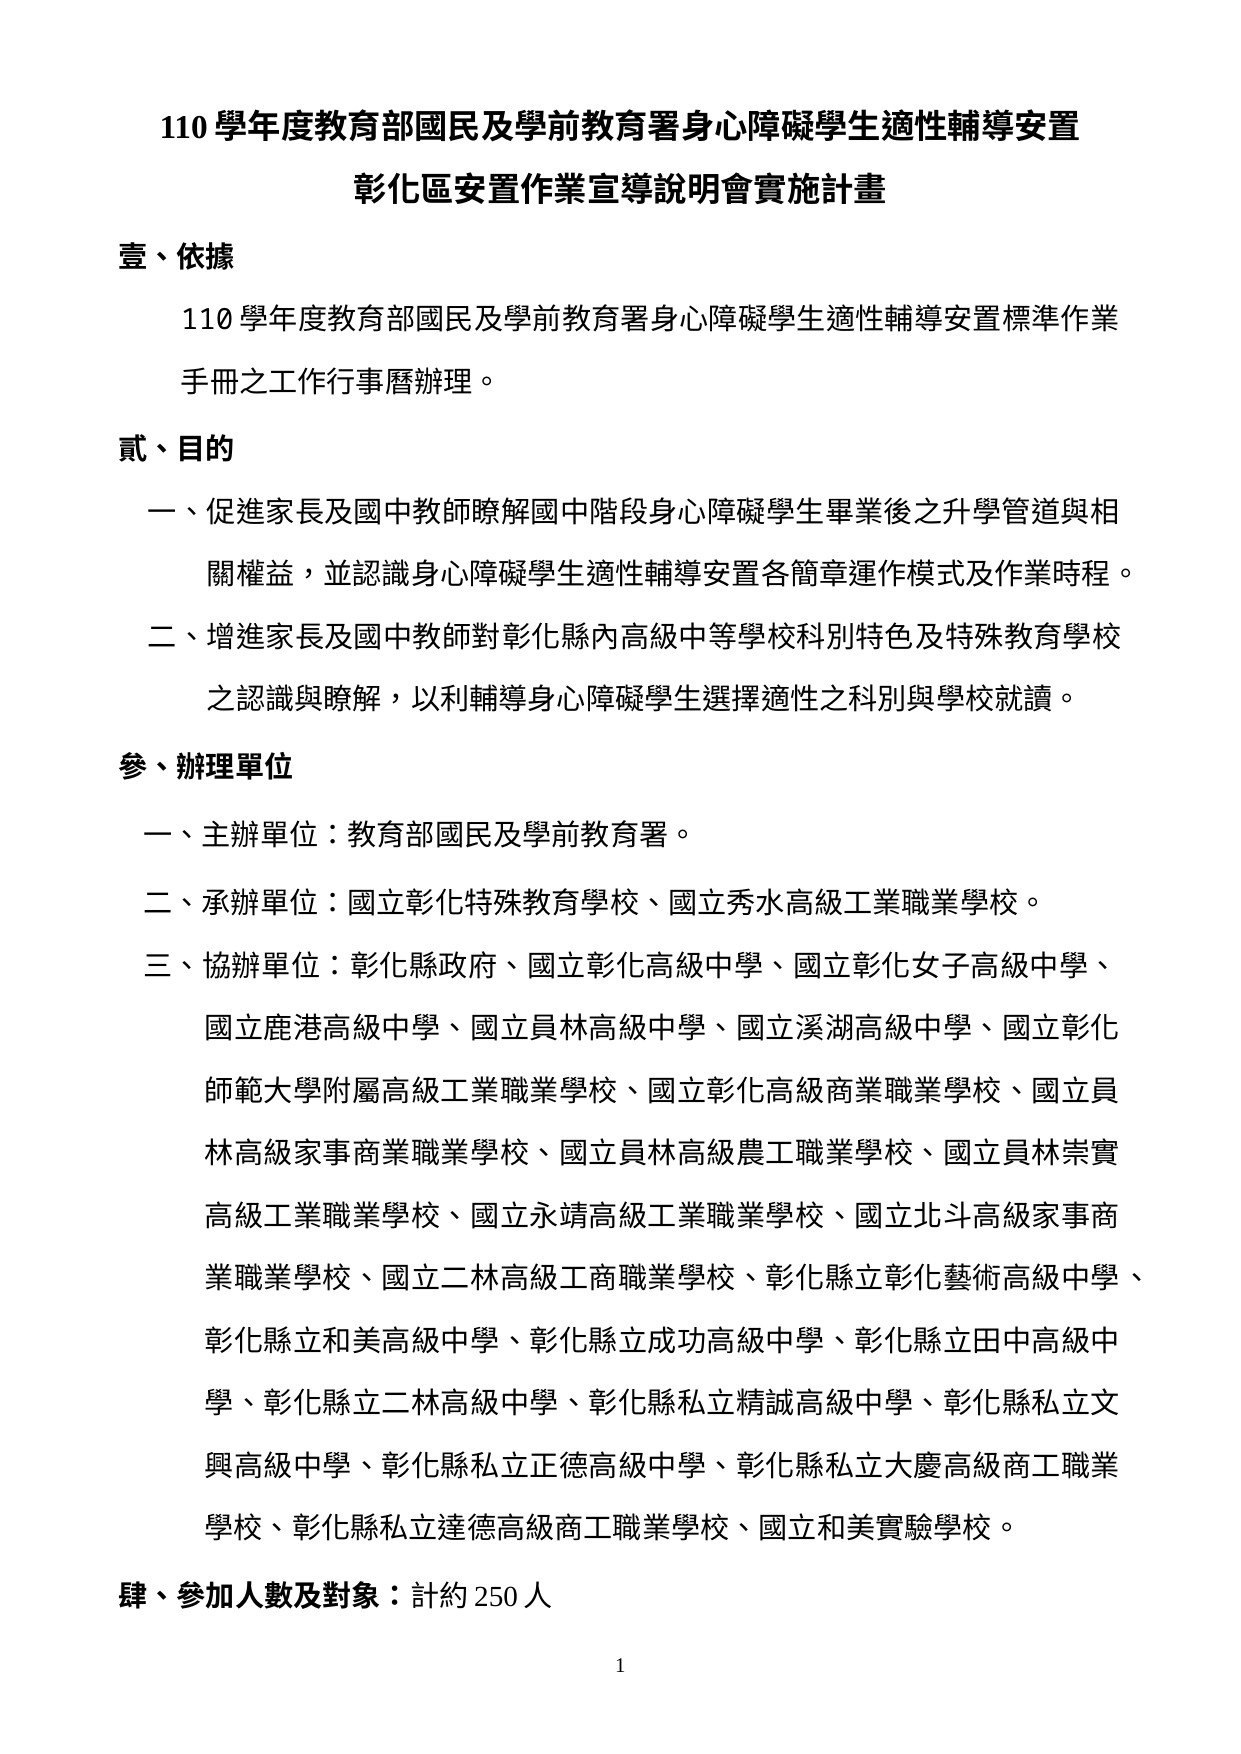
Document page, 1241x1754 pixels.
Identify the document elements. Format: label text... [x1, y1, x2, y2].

text 肆、參加人數及對象：計約250人 [118, 1552, 1122, 1614]
text 一、促進家長及國中教師瞭解國中階段身心障礙學生畢業後之升學管道與相關權益，並認識身心障礙學生適性輔導安置各簡章運作模式及作業時程。 [148, 468, 1122, 593]
text 彰化區安置作業宣導說明會實施計畫 [118, 145, 1122, 208]
text 二、承辦單位：國立彰化特殊教育學校、國立秀水高級工業職業學校。 [143, 859, 1122, 922]
text 二、增進家長及國中教師對彰化縣內高級中等學校科別特色及特殊教育學校之認識與瞭解，以利輔導身心障礙學生選擇適性之科別與學校就讀。 [148, 593, 1122, 718]
text 110學年度教育部國民及學前教育署身心障礙學生適性輔導安置 [118, 83, 1122, 145]
text 一、主辦單位：教育部國民及學前教育署。 [143, 791, 1122, 853]
text 110學年度教育部國民及學前教育署身心障礙學生適性輔導安置標準作業手冊之工作行事曆辦理。 [181, 275, 1122, 400]
text 三、協辦單位：彰化縣政府、國立彰化高級中學、國立彰化女子高級中學、國立鹿港高級中學、國立員林高級中學、國立溪湖高級中學、國立彰化師範大學附屬高級工業職業學校、國立彰化高級商業職業學校、國立員林高級家事商業職業學校、國立員林高級農工職業學校、國立員林崇實高級工業職業學校、國立永靖高級工業職業學校、國立北斗高級家事商業職業學校、國立二林高級工商職業學校、彰化縣立彰化藝術高級中學、彰化縣立和美高級中學、彰化縣立成功高級中學、彰化縣立田中高級中學、彰化縣立二林高級中學、彰化縣私立精誠高級中學、彰化縣私立文興高級中學、彰化縣私立正德高級中學、彰化縣私立大慶高級商工職業學校、彰化縣私立達德高級商工職業學校、國立和美實驗學校。 [143, 922, 1122, 1547]
text 貳、目的 [118, 405, 1122, 468]
text 壹、依據 [118, 213, 1122, 275]
text 參、辦理單位 [118, 723, 1122, 785]
